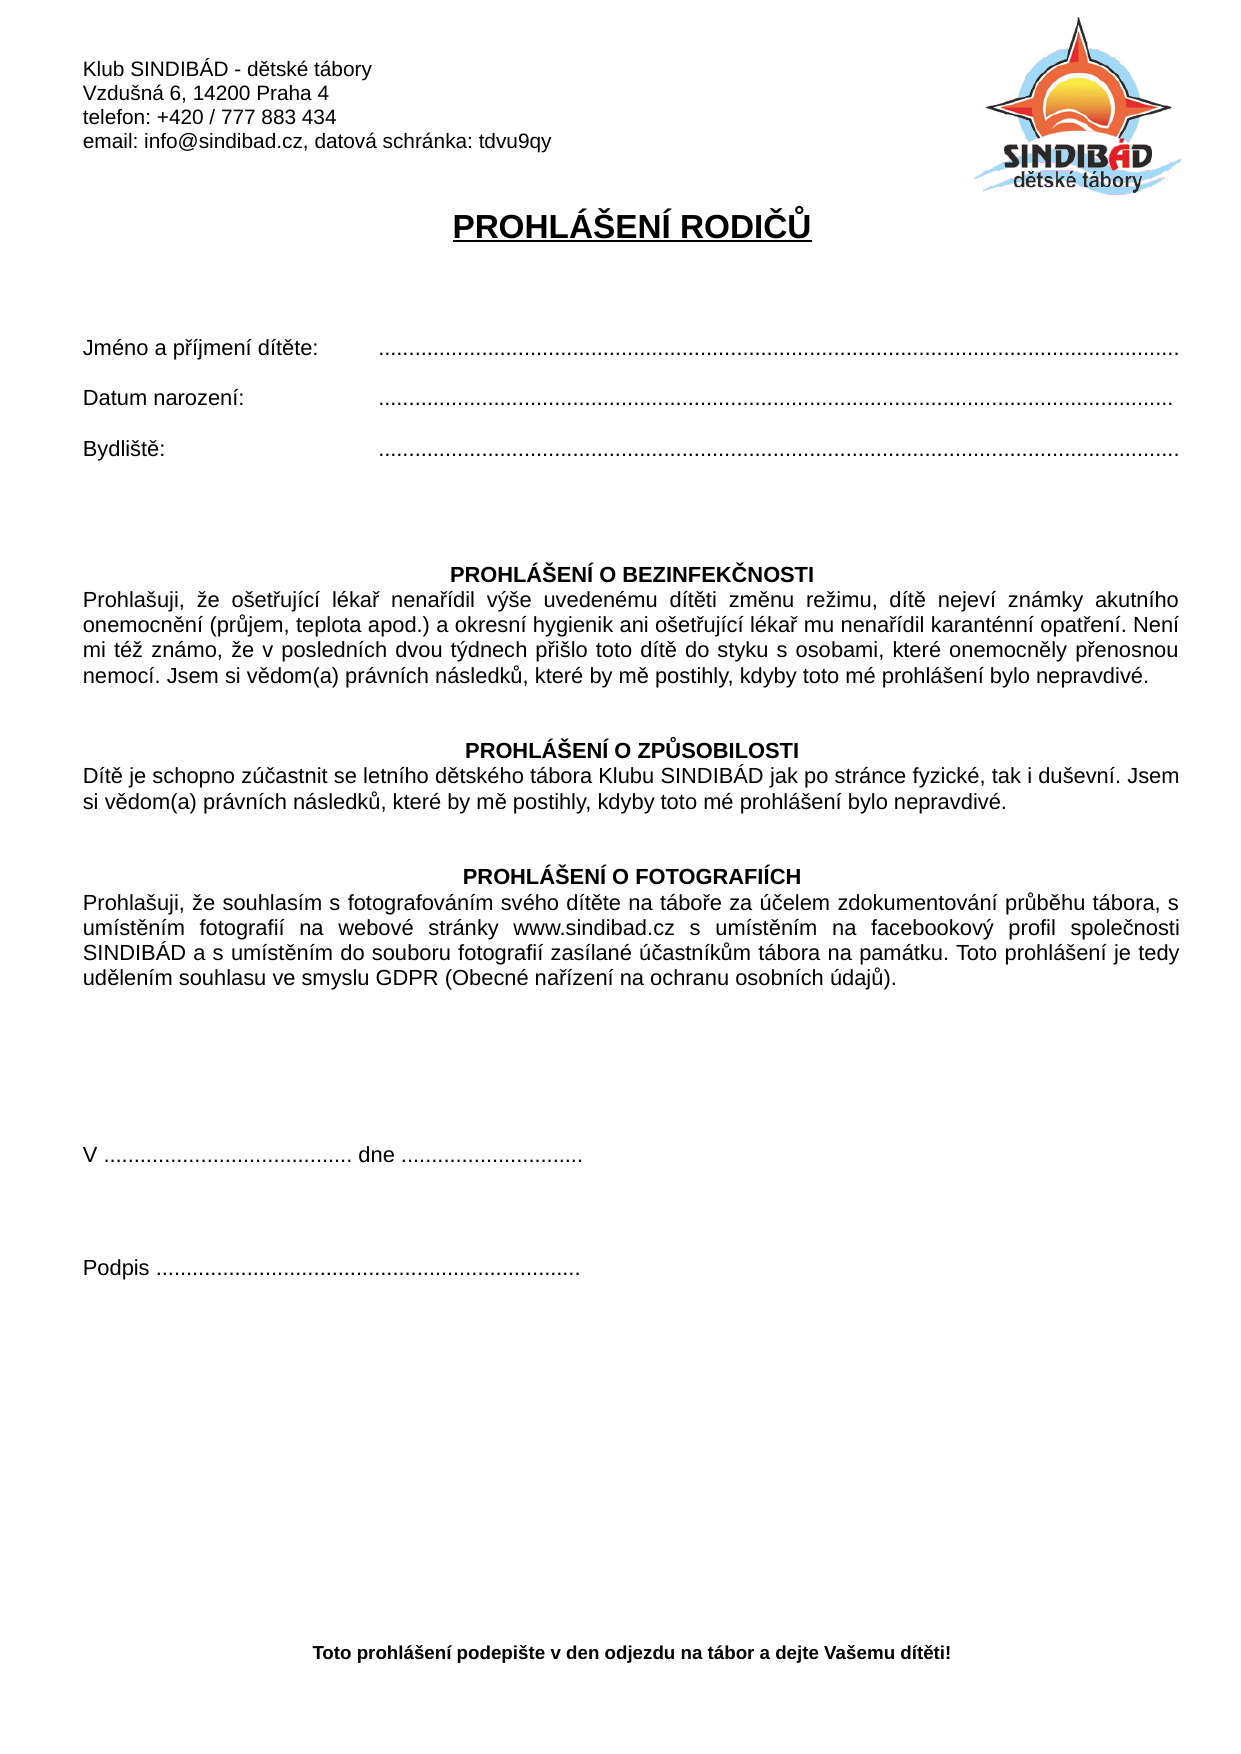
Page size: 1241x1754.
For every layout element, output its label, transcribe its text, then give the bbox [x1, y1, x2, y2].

text Prohlašuji, že souhlasím s fotografováním svého dítěte na táboře za účelem zdokumentování průběhu tábora, s umístěním fotografií na webové stránky www.sindibad.cz s umístěním na facebookový profil společnosti SINDIBÁD a s umístěním do souboru fotografií zasílané účastníkům tábora na památku. Toto prohlášení je tedy udělením souhlasu ve smyslu GDPR (Obecné nařízení na ochranu osobních údajů). [83, 889, 1181, 990]
text PROHLÁŠENÍ RODIČŮ [83, 207, 1181, 245]
text V ......................................... dne .............................. [83, 1142, 1181, 1167]
text Podpis ...................................................................... [83, 1255, 1181, 1280]
text PROHLÁŠENÍ O ZPŮSOBILOSTI [83, 738, 1181, 763]
text Prohlašuji, že ošetřující lékař nenařídil výše uvedenému dítěti změnu režimu, dítě nejeví známky akutního onemocnění (průjem, teplota apod.) a okresní hygienik ani ošetřující lékař mu nenařídil karanténní opatření. Není mi též známo, že v posledních dvou týdnech přišlo toto dítě do styku s osobami, které onemocněly přenosnou nemocí. Jsem si vědom(a) právních následků, které by mě postihly, kdyby toto mé prohlášení bylo nepravdivé. [83, 587, 1181, 688]
text Jméno a příjmení dítěte: .................................................................................................................................... [83, 335, 1181, 360]
text PROHLÁŠENÍ O FOTOGRAFIÍCH [83, 864, 1181, 889]
text Dítě je schopno zúčastnit se letního dětského tábora Klubu SINDIBÁD jak po stránce fyzické, tak i duševní. Jsem si vědom(a) právních následků, které by mě postihly, kdyby toto mé prohlášení bylo nepravdivé. [83, 763, 1181, 814]
text PROHLÁŠENÍ O BEZINFEKČNOSTI [83, 562, 1181, 587]
text Datum narození: ................................................................................................................................... [83, 385, 1181, 411]
text Bydliště: .................................................................................................................................... [83, 436, 1181, 461]
